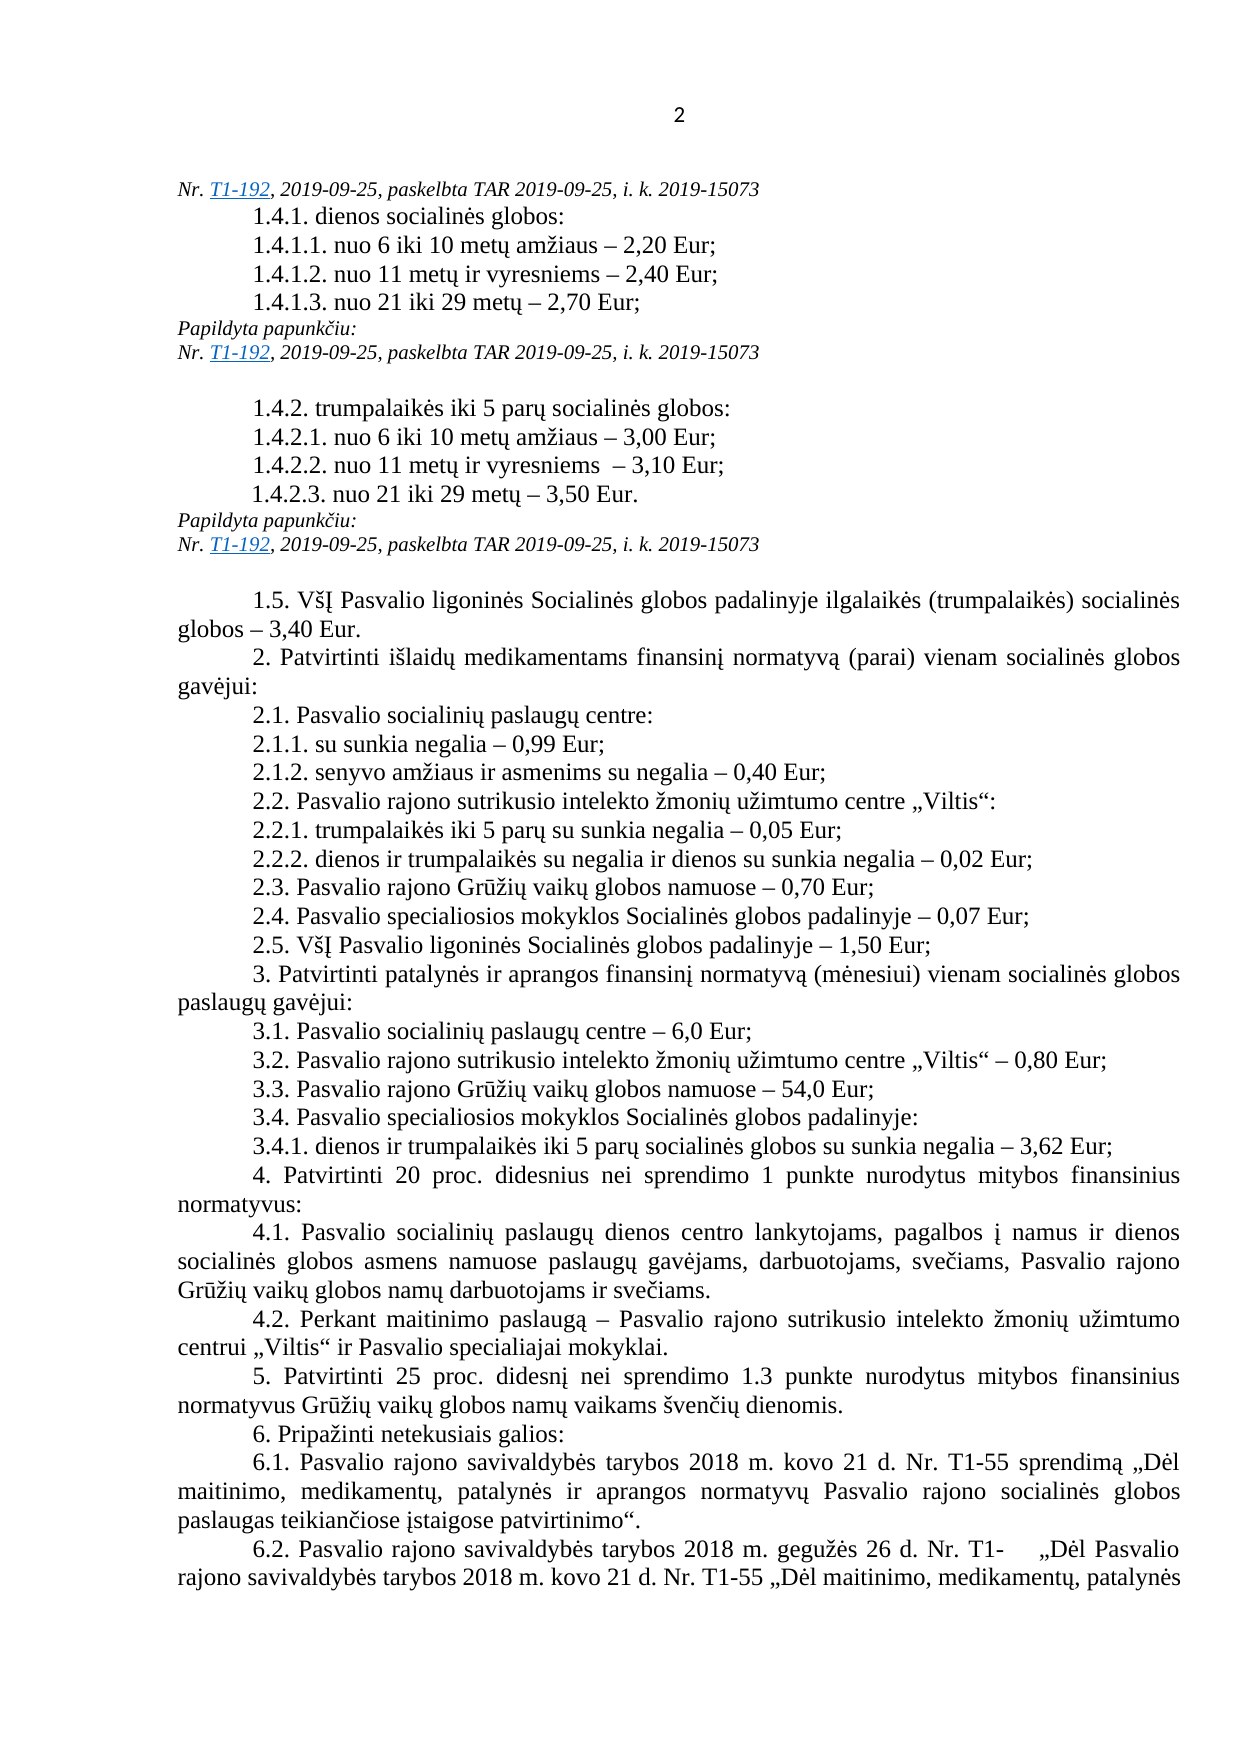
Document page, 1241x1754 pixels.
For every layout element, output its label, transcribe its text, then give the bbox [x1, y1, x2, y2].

text Papildyta papunkčiu: [177, 316, 1181, 340]
text 1.5. VšĮ Pasvalio ligoninės Socialinės globos padalinyje ilgalaikės (trumpalaikės) socialinės globos – 3,40 Eur. [177, 585, 1181, 642]
text 3.1. Pasvalio socialinių paslaugų centre – 6,0 Eur; [177, 1016, 1181, 1045]
text 1.4.2.1. nuo 6 iki 10 metų amžiaus – 3,00 Eur; [177, 422, 1181, 451]
text 4.1. Pasvalio socialinių paslaugų dienos centro lankytojams, pagalbos į namus ir dienos socialinės globos asmens namuose paslaugų gavėjams, darbuotojams, svečiams, Pasvalio rajono Grūžių vaikų globos namų darbuotojams ir svečiams. [177, 1217, 1181, 1304]
text 3.3. Pasvalio rajono Grūžių vaikų globos namuose – 54,0 Eur; [177, 1074, 1181, 1102]
text 5. Patvirtinti 25 proc. didesnį nei sprendimo 1.3 punkte nurodytus mitybos finansinius normatyvus Grūžių vaikų globos namų vaikams švenčių dienomis. [177, 1361, 1181, 1419]
text 6. Pripažinti netekusiais galios: [177, 1419, 1181, 1447]
text 4. Patvirtinti 20 proc. didesnius nei sprendimo 1 punkte nurodytus mitybos finansinius normatyvus: [177, 1160, 1181, 1217]
text 1.4.2.2. nuo 11 metų ir vyresniems – 3,10 Eur; [177, 451, 1181, 479]
text 2.1.1. su sunkia negalia – 0,99 Eur; [177, 729, 1181, 757]
text Nr. T1-192, 2019-09-25, paskelbta TAR 2019-09-25, i. k. 2019-15073 [177, 340, 1181, 364]
text 2.2.2. dienos ir trumpalaikės su negalia ir dienos su sunkia negalia – 0,02 Eur; [177, 844, 1181, 872]
text 6.1. Pasvalio rajono savivaldybės tarybos 2018 m. kovo 21 d. Nr. T1-55 sprendimą „Dėl maitinimo, medikamentų, patalynės ir aprangos normatyvų Pasvalio rajono socialinės globos paslaugas teikiančiose įstaigose patvirtinimo“. [177, 1447, 1181, 1534]
text 2.5. VšĮ Pasvalio ligoninės Socialinės globos padalinyje – 1,50 Eur; [177, 930, 1181, 959]
text 3.2. Pasvalio rajono sutrikusio intelekto žmonių užimtumo centre „Viltis“ – 0,80 Eur; [177, 1045, 1181, 1074]
text Nr. T1-192, 2019-09-25, paskelbta TAR 2019-09-25, i. k. 2019-15073 [177, 177, 1181, 201]
text 1.4.2.3. nuo 21 iki 29 metų – 3,50 Eur. [177, 479, 1181, 508]
text 2.2.1. trumpalaikės iki 5 parų su sunkia negalia – 0,05 Eur; [177, 815, 1181, 844]
text 2.3. Pasvalio rajono Grūžių vaikų globos namuose – 0,70 Eur; [177, 872, 1181, 901]
text Nr. T1-192, 2019-09-25, paskelbta TAR 2019-09-25, i. k. 2019-15073 [177, 532, 1181, 556]
text 3.4.1. dienos ir trumpalaikės iki 5 parų socialinės globos su sunkia negalia – 3,62 Eur; [177, 1131, 1181, 1160]
text 2.1.2. senyvo amžiaus ir asmenims su negalia – 0,40 Eur; [177, 757, 1181, 786]
text 2.4. Pasvalio specialiosios mokyklos Socialinės globos padalinyje – 0,07 Eur; [177, 901, 1181, 930]
text 1.4.1.2. nuo 11 metų ir vyresniems – 2,40 Eur; [177, 259, 1181, 287]
text 1.4.1. dienos socialinės globos: [177, 201, 1181, 230]
text 2. Patvirtinti išlaidų medikamentams finansinį normatyvą (parai) vienam socialinės globos gavėjui: [177, 642, 1181, 700]
text 2.2. Pasvalio rajono sutrikusio intelekto žmonių užimtumo centre „Viltis“: [177, 786, 1181, 815]
text 4.2. Perkant maitinimo paslaugą – Pasvalio rajono sutrikusio intelekto žmonių užimtumo centrui „Viltis“ ir Pasvalio specialiajai mokyklai. [177, 1304, 1181, 1361]
text 1.4.1.3. nuo 21 iki 29 metų – 2,70 Eur; [177, 287, 1181, 316]
text 3.4. Pasvalio specialiosios mokyklos Socialinės globos padalinyje: [177, 1102, 1181, 1131]
text Papildyta papunkčiu: [177, 508, 1181, 532]
text 6.2. Pasvalio rajono savivaldybės tarybos 2018 m. gegužės 26 d. Nr. T1- „Dėl Pasvalio rajono savivaldybės tarybos 2018 m. kovo 21 d. Nr. T1-55 „Dėl maitinimo, medikamentų, patalynės [177, 1534, 1181, 1591]
text 1.4.2. trumpalaikės iki 5 parų socialinės globos: [177, 393, 1181, 422]
text 2.1. Pasvalio socialinių paslaugų centre: [177, 700, 1181, 729]
text 1.4.1.1. nuo 6 iki 10 metų amžiaus – 2,20 Eur; [177, 230, 1181, 259]
text 3. Patvirtinti patalynės ir aprangos finansinį normatyvą (mėnesiui) vienam socialinės globos paslaugų gavėjui: [177, 959, 1181, 1016]
